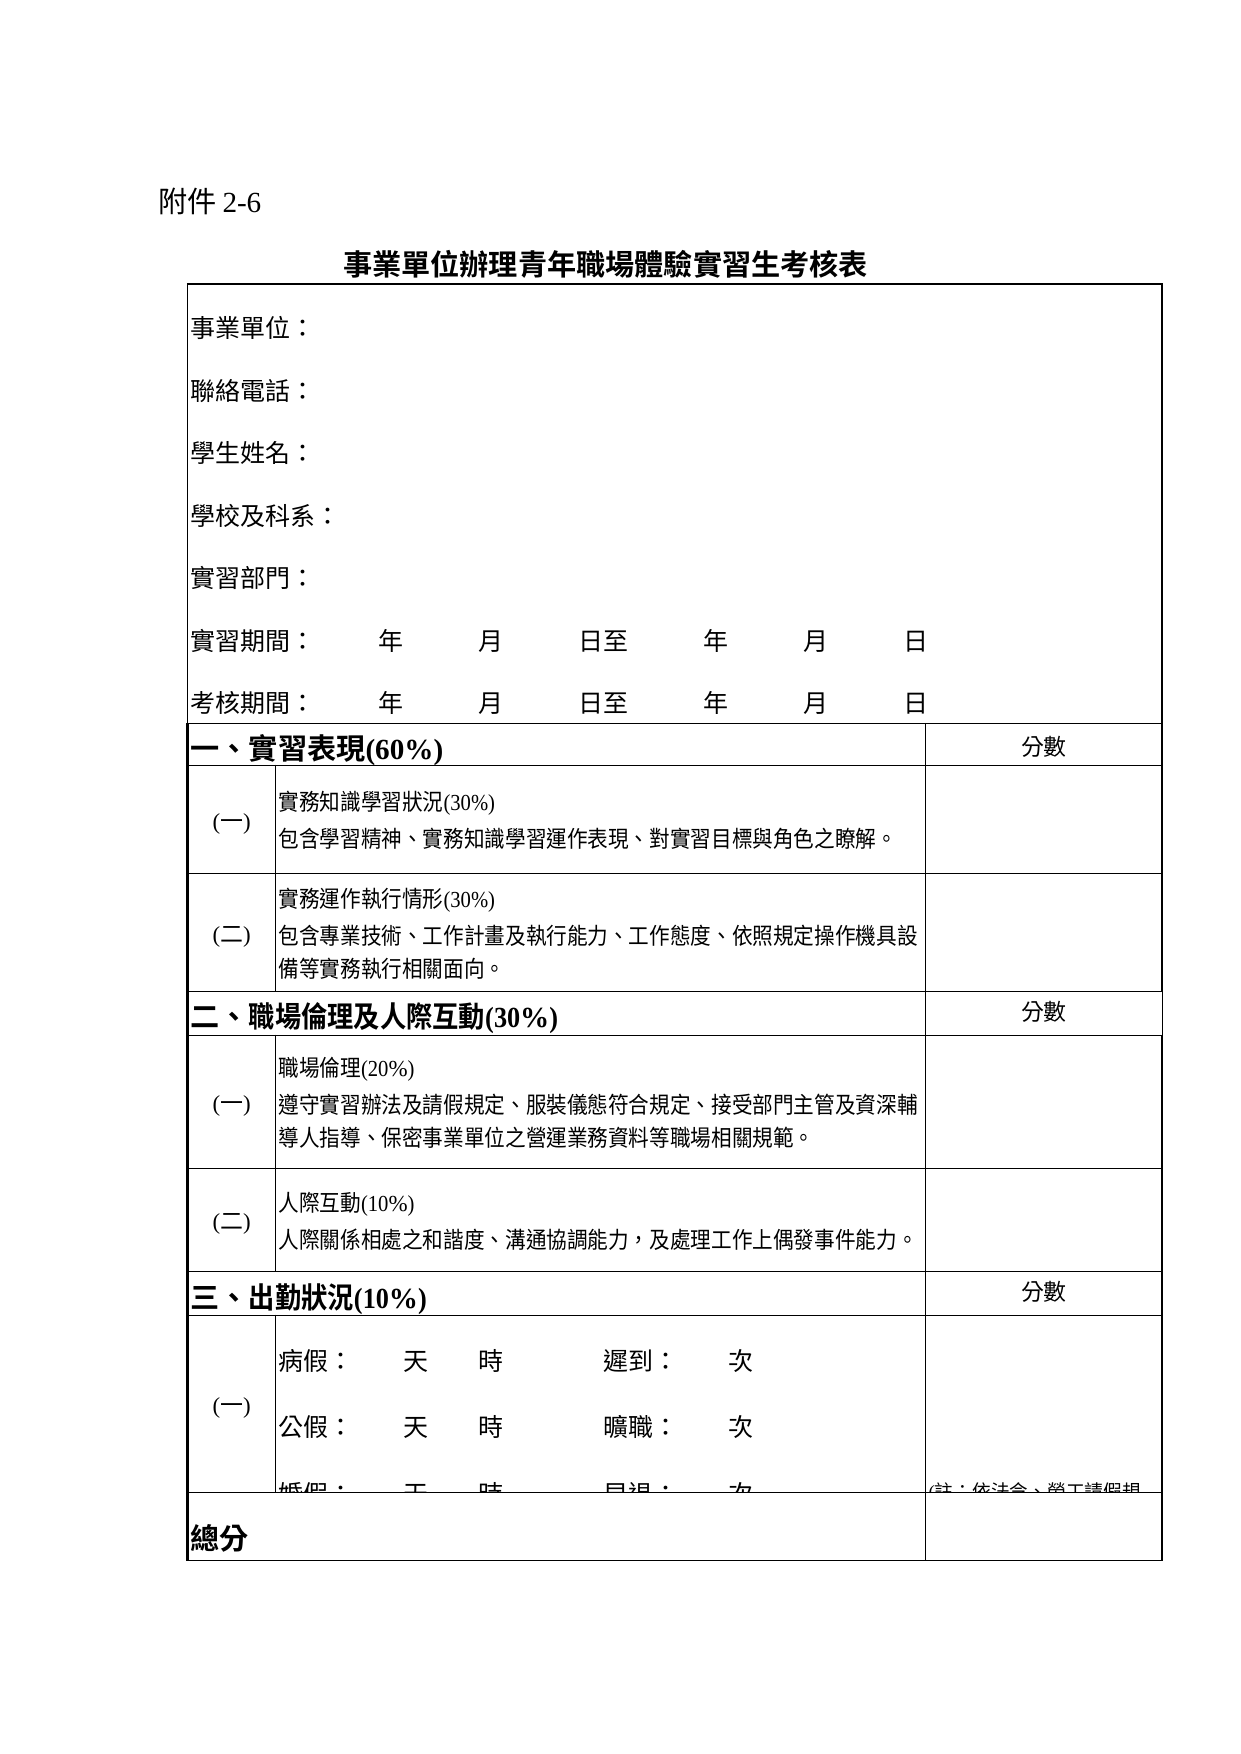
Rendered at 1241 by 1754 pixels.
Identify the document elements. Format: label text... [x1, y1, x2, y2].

table_cell [926, 1169, 1161, 1271]
table_cell [926, 766, 1161, 873]
table_cell 分數 評 語 [926, 724, 1161, 764]
table_cell 分數 [926, 992, 1162, 1034]
table_cell 總分 [189, 1493, 925, 1560]
table_cell 人際互動(10%) 人際關係相處之和諧度、溝通協調能力，及處理工作上偶發事件能力。 [276, 1169, 925, 1271]
table_cell 二、職場倫理及人際互動(30%) [189, 992, 925, 1034]
table_cell 實務運作執行情形(30%) 包含專業技術、工作計畫及執行能力、工作態度、依照規定操作機具設備等實務執行相關面向。 [276, 874, 925, 991]
table_cell 實務知識學習狀況(30%) 包含學習精神、實務知識學習運作表現、對實習目標與角色之瞭解。 [276, 766, 925, 873]
table_cell 病假： 天 時 遲到： 次 公假： 天 時 曠職： 次 婚假： 天 時 早退： 次 事假： 天 時 其他： 喪假： 天 時 [276, 1316, 925, 1492]
table_cell (一) [189, 766, 275, 873]
table_cell (二) [189, 1169, 275, 1271]
table_cell [926, 874, 1161, 991]
table_cell [926, 1493, 1161, 1560]
table_cell (一) [189, 1316, 275, 1492]
table_cell (註：依法令、勞工請假規則或事業單位規定不得有不利考評之假別，不予扣分) [926, 1316, 1161, 1492]
table_cell (二) [189, 874, 275, 991]
table_header 事業單位： 聯絡電話： 學生姓名： 學校及科系： 實習部門： 實習期間： 年 月 日至 年 月 日 考核期間： 年 月 日至 年 月 日 [188, 285, 1161, 723]
subtitle 事業單位辦理青年職場體驗實習生考核表 [158, 221, 1053, 283]
table_cell 三、出勤狀況(10%) [189, 1272, 925, 1314]
table_cell 分數 [926, 1272, 1161, 1314]
subtitle 附件2-6 [158, 158, 1053, 221]
table_cell 職場倫理(20%) 遵守實習辦法及請假規定、服裝儀態符合規定、接受部門主管及資深輔導人指導、保密事業單位之營運業務資料等職場相關規範。 [276, 1036, 925, 1167]
table_cell 一、實習表現(60%) [189, 724, 925, 764]
table_cell [926, 1036, 1161, 1167]
table_cell (一) [189, 1036, 275, 1167]
